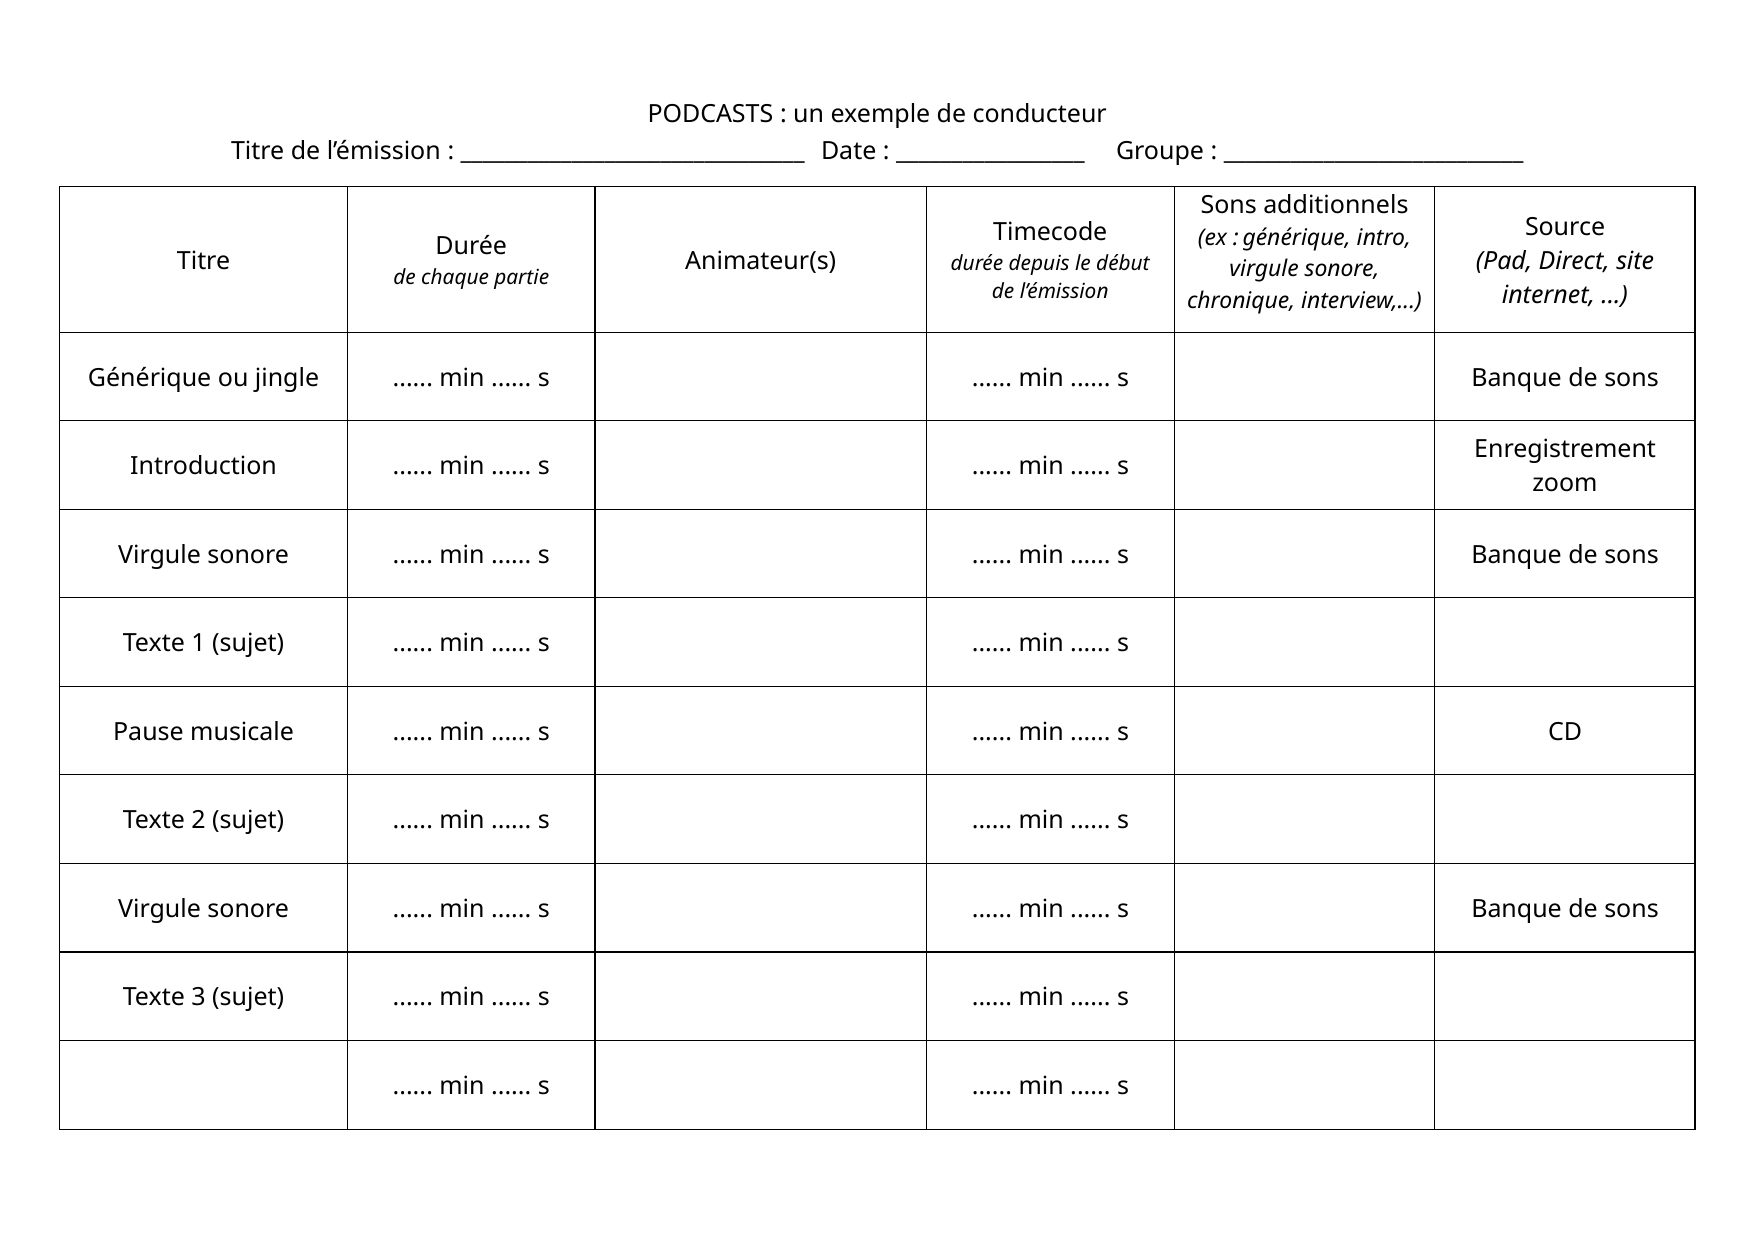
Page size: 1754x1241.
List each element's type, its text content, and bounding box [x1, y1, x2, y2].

table_cell ...... min ...... s [927, 775, 1174, 863]
table_cell [1435, 775, 1694, 863]
table_header Timecode durée depuis le début de l’émission [927, 187, 1174, 332]
table_cell ...... min ...... s [348, 421, 594, 509]
table_cell Générique ou jingle [60, 333, 347, 420]
table_cell Texte 3 (sujet) [60, 953, 347, 1040]
table_cell ...... min ...... s [348, 333, 594, 420]
table_cell [596, 1041, 926, 1128]
table_cell ...... min ...... s [927, 598, 1174, 686]
table_cell [60, 1041, 347, 1128]
table_header Source (Pad, Direct, site internet, ...) [1435, 187, 1694, 332]
table_cell [1175, 687, 1434, 774]
table_cell [1435, 598, 1694, 686]
table_cell ...... min ...... s [348, 953, 594, 1040]
table_cell Enregistrement zoom [1435, 421, 1694, 509]
table_cell Texte 2 (sujet) [60, 775, 347, 863]
table_cell ...... min ...... s [348, 510, 594, 597]
table_cell [1175, 775, 1434, 863]
table_header Titre [60, 187, 347, 332]
table_cell ...... min ...... s [348, 1041, 594, 1128]
table_cell Introduction [60, 421, 347, 509]
text PODCASTS : un exemple de conducteur Titre de l’émission : _______________________________ Date : _________________ Groupe : ___________________________ [59, 59, 1695, 167]
table_header Durée de chaque partie [348, 187, 594, 332]
table_cell [1175, 1041, 1434, 1128]
table_cell ...... min ...... s [927, 510, 1174, 597]
table_cell Virgule sonore [60, 510, 347, 597]
table_cell [1175, 333, 1434, 420]
table_cell ...... min ...... s [927, 953, 1174, 1040]
table_cell ...... min ...... s [348, 864, 594, 951]
table_cell [1435, 1041, 1694, 1128]
table_cell [1175, 864, 1434, 951]
table_cell Virgule sonore [60, 864, 347, 951]
table_cell [1435, 953, 1694, 1040]
table_cell ...... min ...... s [927, 333, 1174, 420]
table_cell [596, 953, 926, 1040]
table_cell ...... min ...... s [348, 775, 594, 863]
table_cell [1175, 421, 1434, 509]
table_cell Pause musicale [60, 687, 347, 774]
table_cell [596, 333, 926, 420]
table_cell [1175, 510, 1434, 597]
table_header Animateur(s) [596, 187, 926, 332]
table_cell ...... min ...... s [927, 864, 1174, 951]
table_cell Banque de sons [1435, 333, 1694, 420]
table_cell [1175, 598, 1434, 686]
table_cell ...... min ...... s [927, 1041, 1174, 1128]
table_cell ...... min ...... s [348, 598, 594, 686]
table_cell ...... min ...... s [927, 687, 1174, 774]
table_header Sons additionnels (ex : générique, intro, virgule sonore, chronique, interview,...) [1175, 187, 1434, 332]
table_cell ...... min ...... s [348, 687, 594, 774]
table_cell [596, 598, 926, 686]
table_cell [596, 510, 926, 597]
table_cell ...... min ...... s [927, 421, 1174, 509]
table_cell [596, 421, 926, 509]
table_cell Texte 1 (sujet) [60, 598, 347, 686]
table_cell [596, 864, 926, 951]
table_cell [596, 775, 926, 863]
table_cell CD [1435, 687, 1694, 774]
table_cell [596, 687, 926, 774]
table_cell Banque de sons [1435, 864, 1694, 951]
table_cell [1175, 953, 1434, 1040]
table_cell Banque de sons [1435, 510, 1694, 597]
